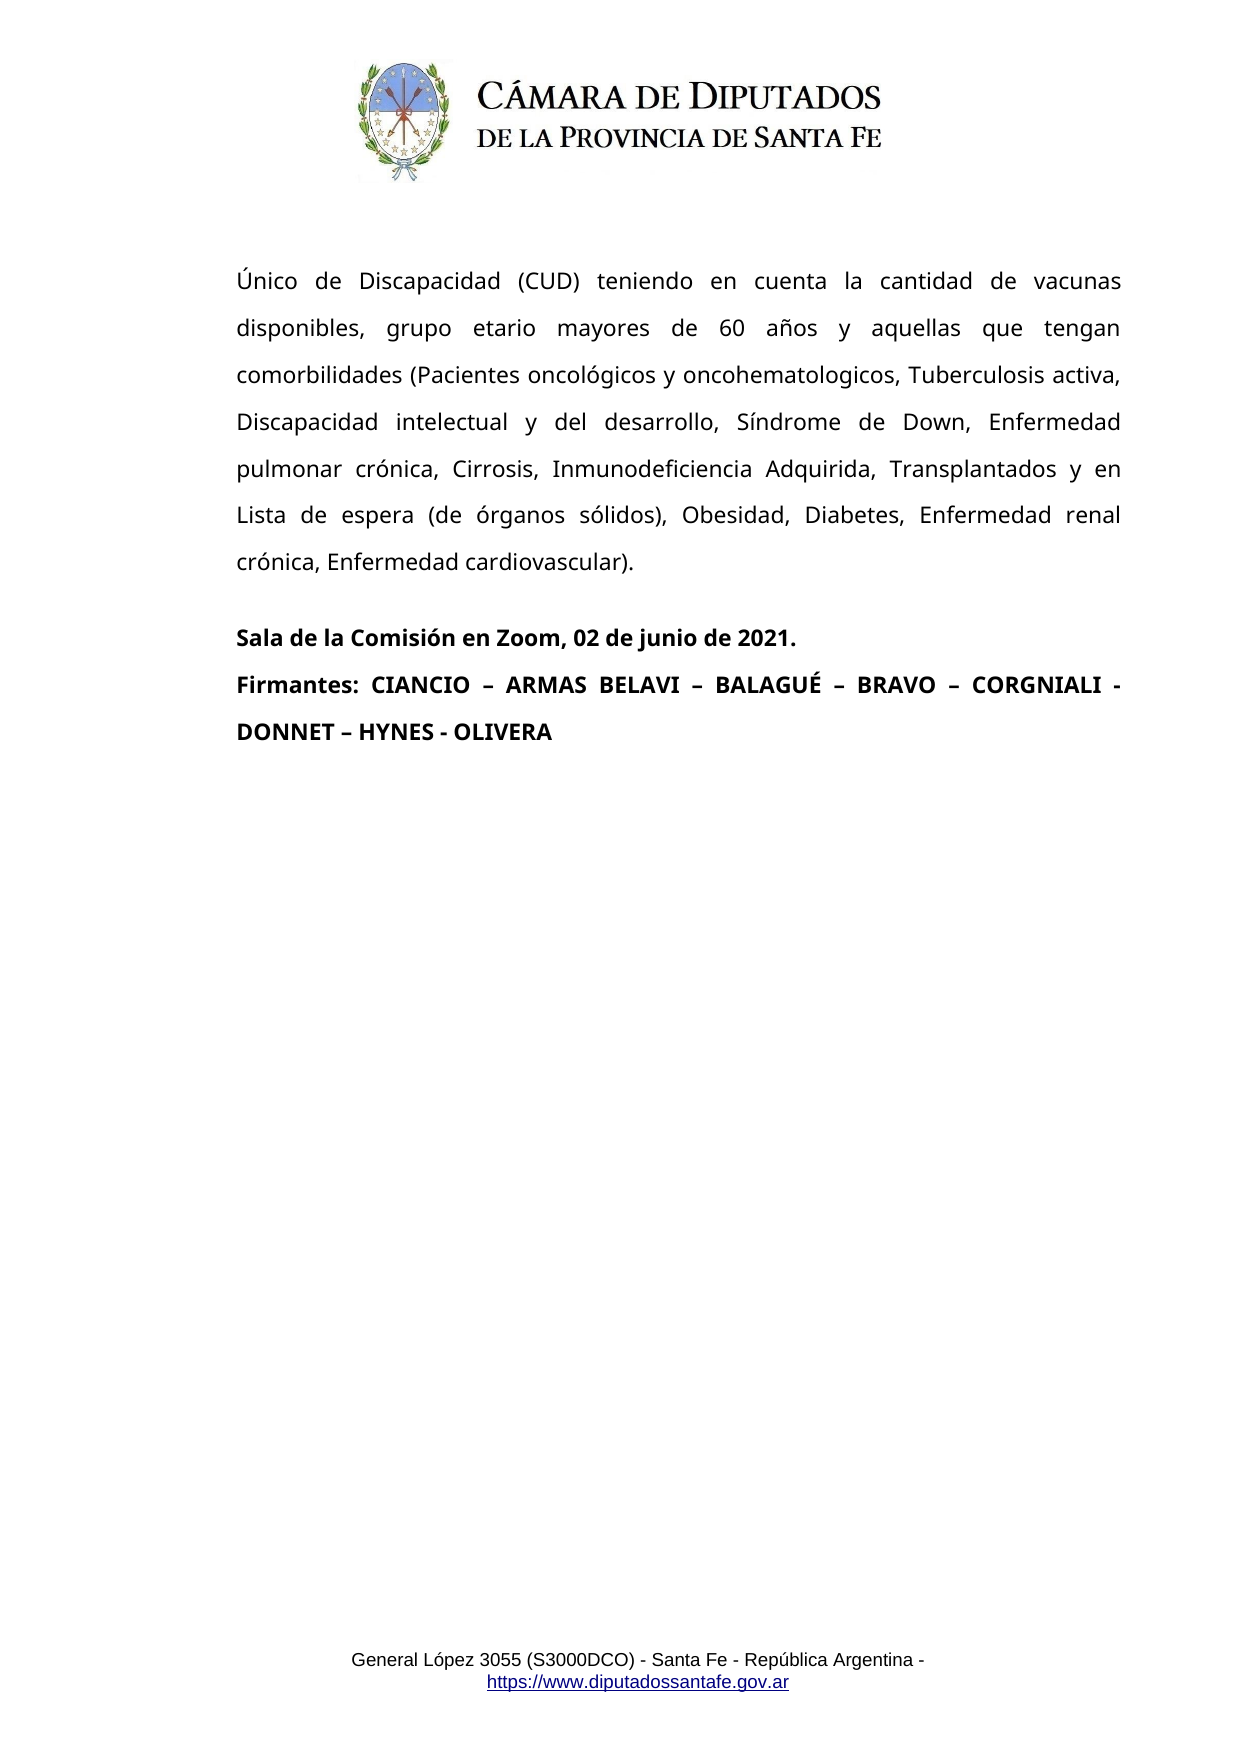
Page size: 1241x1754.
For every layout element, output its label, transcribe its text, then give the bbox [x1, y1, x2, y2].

text Firmantes: CIANCIO – ARMAS BELAVI – BALAGUÉ – BRAVO – CORGNIALI - DONNET – HYNES - OLIVERA [236, 669, 1122, 747]
text Único de Discapacidad (CUD) teniendo en cuenta la cantidad de vacunas disponibles, grupo etario mayores de 60 años y aquellas que tengan comorbilidades (Pacientes oncológicos y oncohematologicos, Tuberculosis activa, Discapacidad intelectual y del desarrollo, Síndrome de Down, Enfermedad pulmonar crónica, Cirrosis, Inmunodeficiencia Adquirida, Transplantados y en Lista de espera (de órganos sólidos), Obesidad, Diabetes, Enfermedad renal crónica, Enfermedad cardiovascular). [236, 265, 1122, 577]
picture [354, 59, 886, 183]
text Sala de la Comisión en Zoom, 02 de junio de 2021. [236, 622, 1122, 653]
